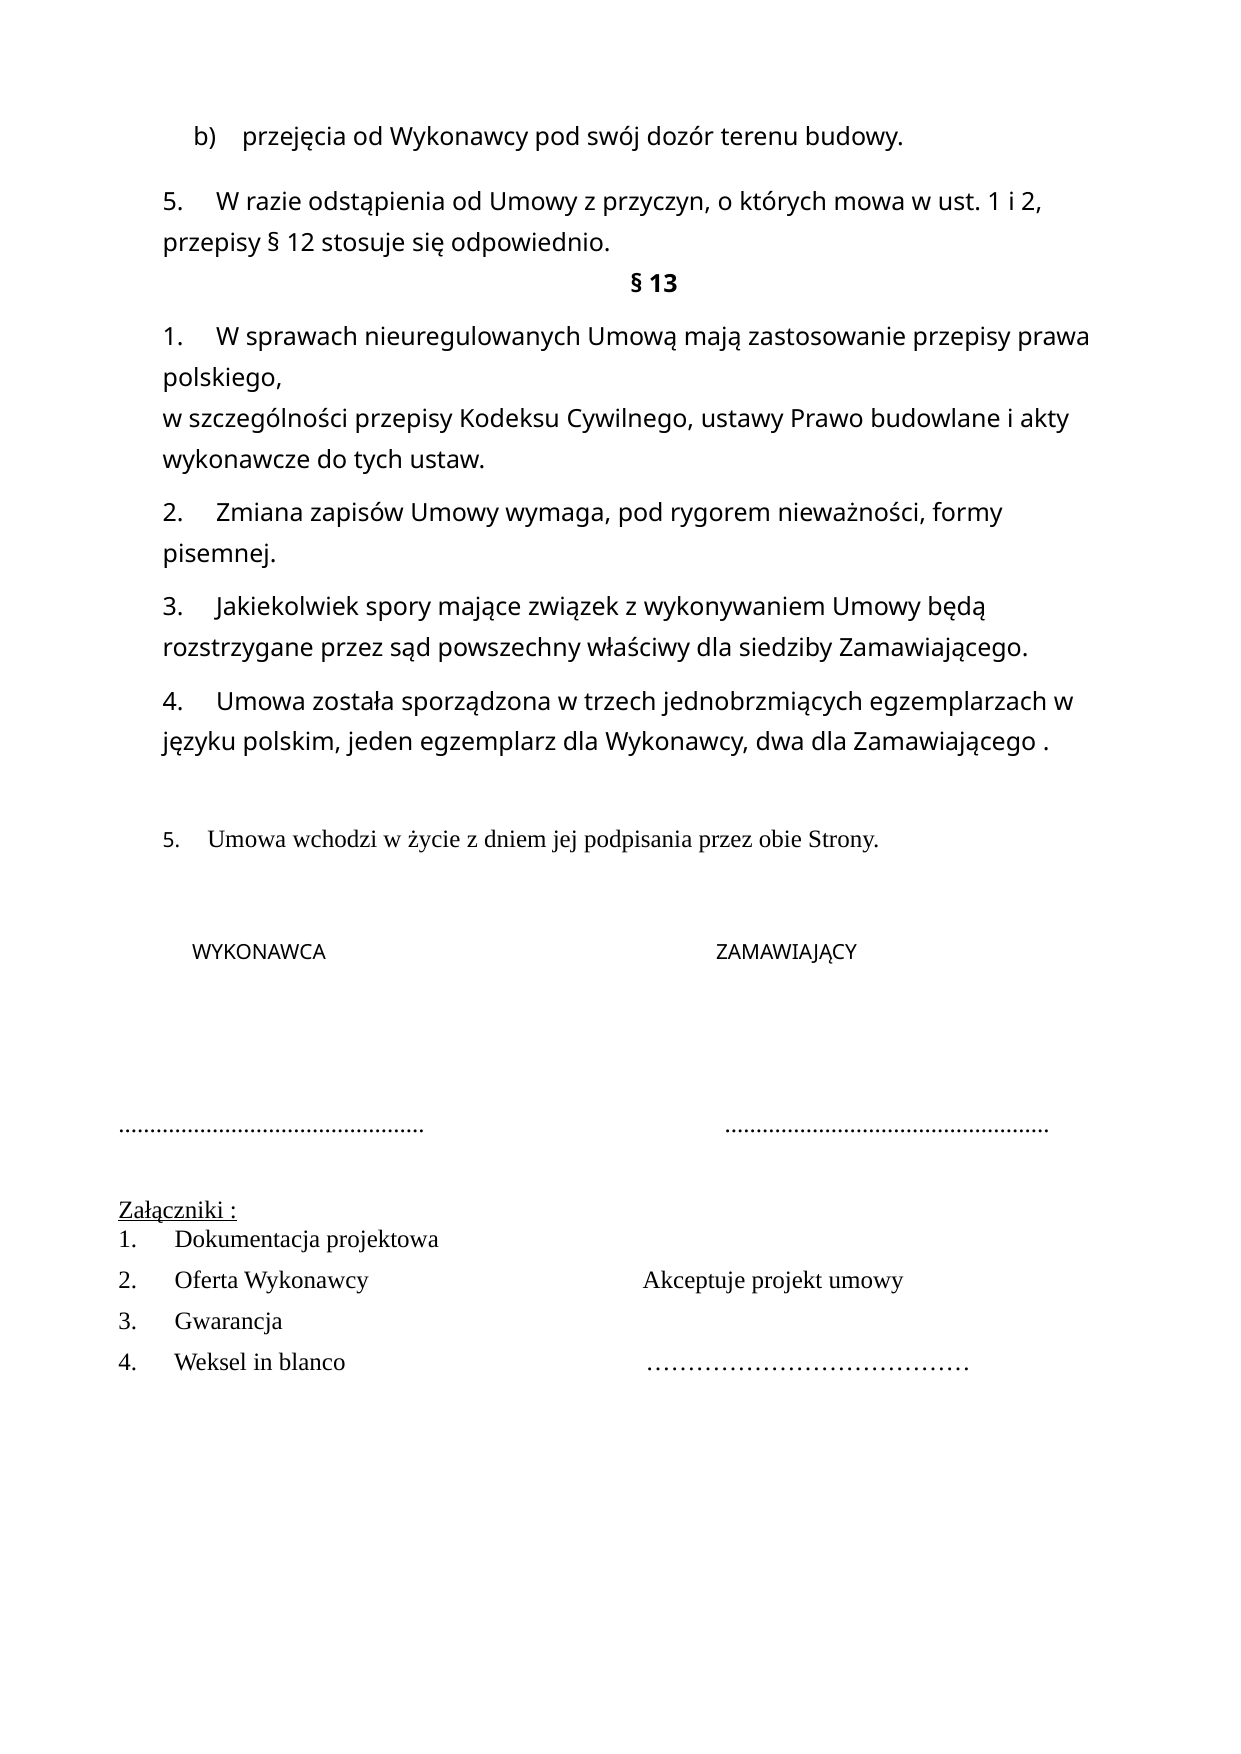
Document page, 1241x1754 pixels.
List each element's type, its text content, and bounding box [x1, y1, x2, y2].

text 4. Umowa została sporządzona w trzech jednobrzmiących egzemplarzach w języku polskim, jeden egzemplarz dla Wykonawcy, dwa dla Zamawiającego . [162, 683, 1122, 758]
text ................................................. .................................................... [118, 1109, 1114, 1137]
text 4. Weksel in blanco ………………………………… [118, 1347, 1122, 1376]
text Załączniki : [118, 1195, 1114, 1224]
text 5. Umowa wchodzi w życie z dniem jej podpisania przez obie Strony. [162, 824, 1114, 853]
text b) przejęcia od Wykonawcy pod swój dozór terenu budowy. [193, 118, 1122, 152]
text 2. Zmiana zapisów Umowy wymaga, pod rygorem nieważności, formy pisemnej. [162, 495, 1122, 570]
text 3. Jakiekolwiek spory mające związek z wykonywaniem Umowy będą rozstrzygane przez sąd powszechny właściwy dla siedziby Zamawiającego. [162, 589, 1122, 664]
text 2. Oferta Wykonawcy Akceptuje projekt umowy [118, 1265, 1122, 1294]
text 1. W sprawach nieuregulowanych Umową mają zastosowanie przepisy prawa polskiego, w szczególności przepisy Kodeksu Cywilnego, ustawy Prawo budowlane i akty wykonawcze do tych ustaw. [162, 319, 1122, 476]
text WYKONAWCA ZAMAWIAJĄCY [192, 937, 1114, 965]
text 3. Gwarancja [118, 1306, 1122, 1335]
text 1. Dokumentacja projektowa [118, 1224, 1122, 1252]
text § 13 [193, 266, 1114, 300]
text 5. W razie odstąpienia od Umowy z przyczyn, o których mowa w ust. 1 i 2, przepisy § 12 stosuje się odpowiednio. [162, 184, 1122, 259]
